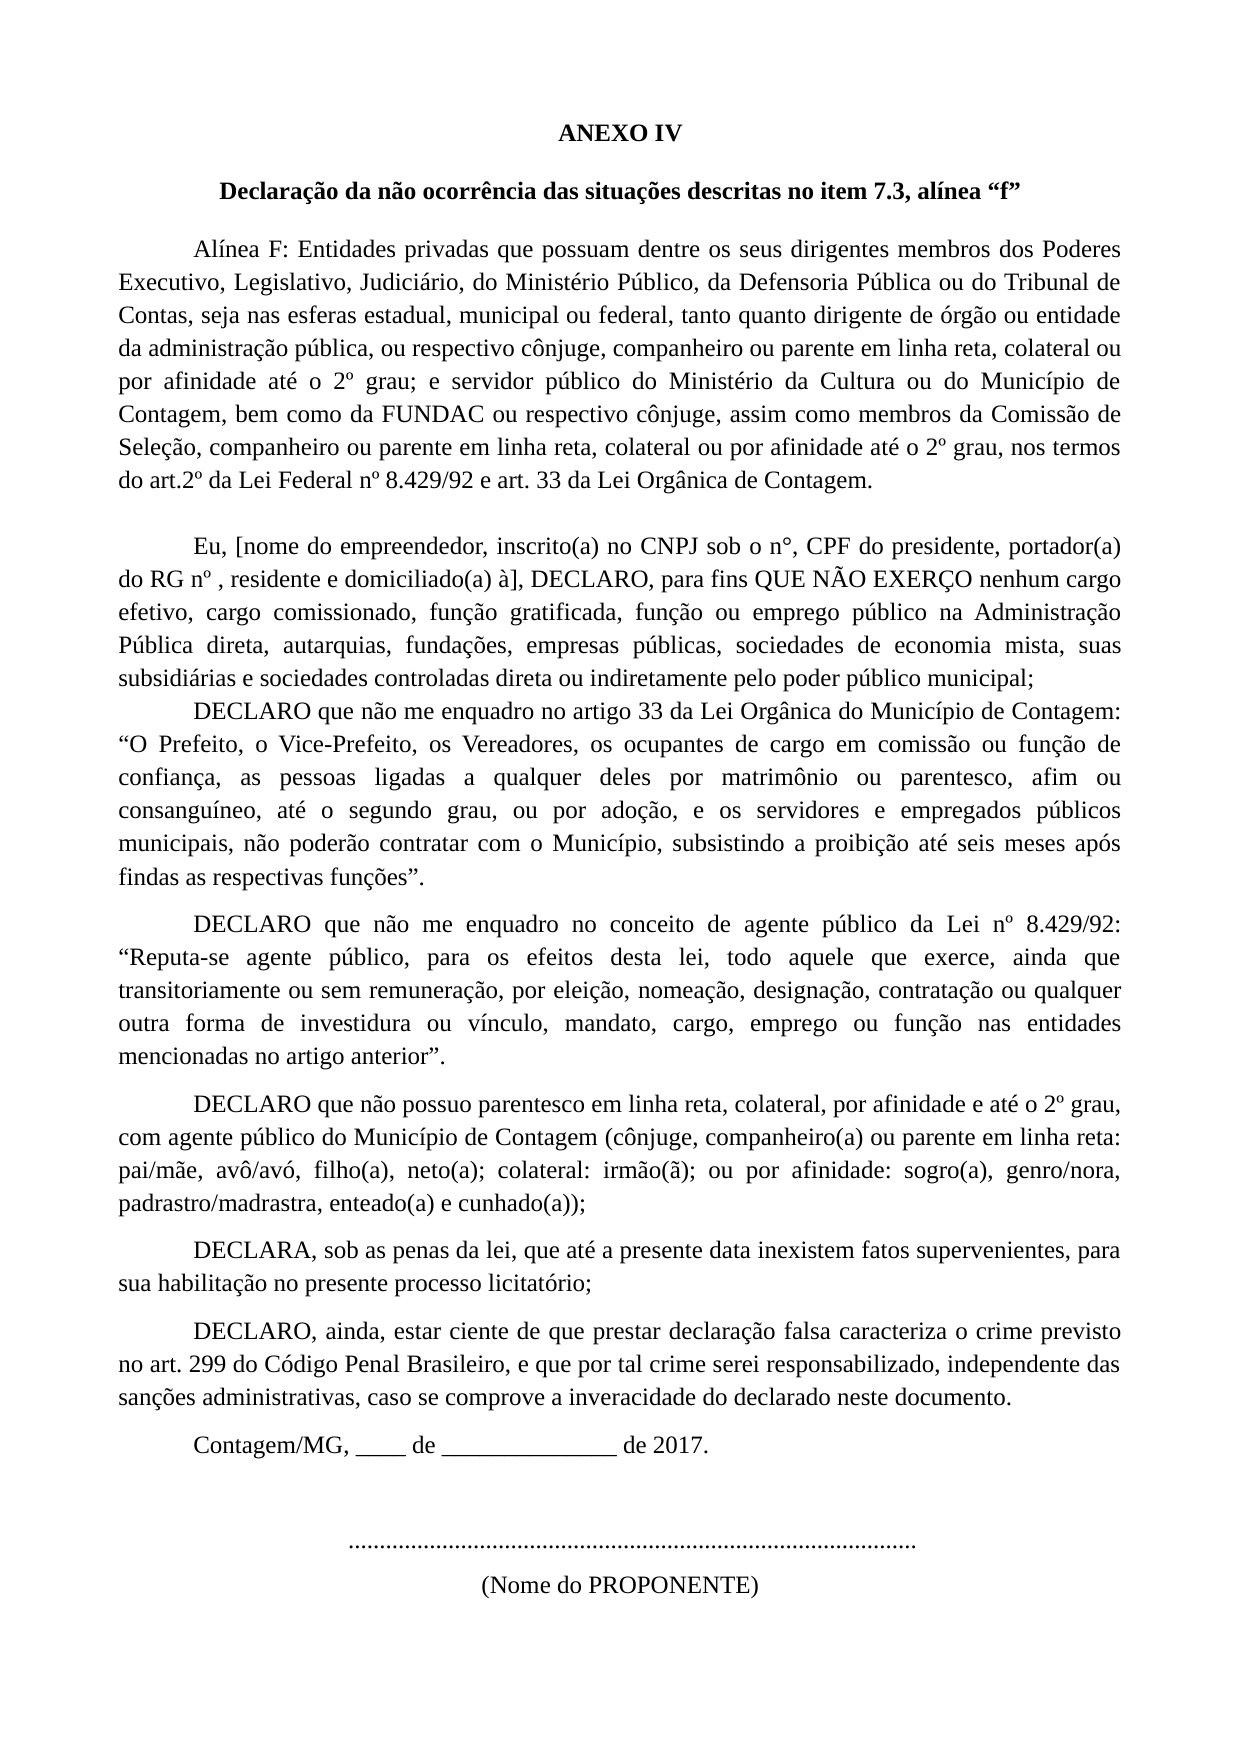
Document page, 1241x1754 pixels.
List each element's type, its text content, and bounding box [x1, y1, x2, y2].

text DECLARA, sob as penas da lei, que até a presente data inexistem fatos supervenientes, para sua habilitação no presente processo licitatório; [118, 1236, 1122, 1297]
text DECLARO que não me enquadro no artigo 33 da Lei Orgânica do Município de Contagem: “O Prefeito, o Vice-Prefeito, os Vereadores, os ocupantes de cargo em comissão ou função de confiança, as pessoas ligadas a qualquer deles por matrimônio ou parentesco, afim ou consanguíneo, até o segundo grau, ou por adoção, e os servidores e empregados públicos municipais, não poderão contratar com o Município, subsistindo a proibição até seis meses após findas as respectivas funções”. [118, 696, 1122, 890]
text (Nome do PROPONENTE) [118, 1571, 1122, 1599]
text ........................................................................................... [118, 1525, 1146, 1554]
text DECLARO, ainda, estar ciente de que prestar declaração falsa caracteriza o crime previsto no art. 299 do Código Penal Brasileiro, e que por tal crime serei responsabilizado, independente das sanções administrativas, caso se comprove a inveracidade do declarado neste documento. [118, 1316, 1122, 1411]
text DECLARO que não me enquadro no conceito de agente público da Lei nº 8.429/92: “Reputa-se agente público, para os efeitos desta lei, todo aquele que exerce, ainda que transitoriamente ou sem remuneração, por eleição, nomeação, designação, contratação ou qualquer outra forma de investidura ou vínculo, mandato, cargo, emprego ou função nas entidades mencionadas no artigo anterior”. [118, 909, 1122, 1070]
text Alínea F: Entidades privadas que possuam dentre os seus dirigentes membros dos Poderes Executivo, Legislativo, Judiciário, do Ministério Público, da Defensoria Pública ou do Tribunal de Contas, seja nas esferas estadual, municipal ou federal, tanto quanto dirigente de órgão ou entidade da administração pública, ou respectivo cônjuge, companheiro ou parente em linha reta, colateral ou por afinidade até o 2º grau; e servidor público do Ministério da Cultura ou do Município de Contagem, bem como da FUNDAC ou respectivo cônjuge, assim como membros da Comissão de Seleção, companheiro ou parente em linha reta, colateral ou por afinidade até o 2º grau, nos termos do art.2º da Lei Federal nº 8.429/92 e art. 33 da Lei Orgânica de Contagem. [118, 234, 1122, 494]
text Declaração da não ocorrência das situações descritas no item 7.3, alínea “f” [118, 176, 1122, 205]
text ANEXO IV [118, 118, 1122, 147]
text Contagem/MG, ____ de ______________ de 2017. [118, 1430, 1122, 1458]
text DECLARO que não possuo parentesco em linha reta, colateral, por afinidade e até o 2º grau, com agente público do Município de Contagem (cônjuge, companheiro(a) ou parente em linha reta: pai/mãe, avô/avó, filho(a), neto(a); colateral: irmão(ã); ou por afinidade: sogro(a), genro/nora, padrastro/madrastra, enteado(a) e cunhado(a)); [118, 1089, 1122, 1217]
text Eu, [nome do empreendedor, inscrito(a) no CNPJ sob o n°, CPF do presidente, portador(a) do RG nº , residente e domiciliado(a) à], DECLARO, para fins QUE NÃO EXERÇO nenhum cargo efetivo, cargo comissionado, função gratificada, função ou emprego público na Administração Pública direta, autarquias, fundações, empresas públicas, sociedades de economia mista, suas subsidiárias e sociedades controladas direta ou indiretamente pelo poder público municipal; [118, 531, 1122, 692]
